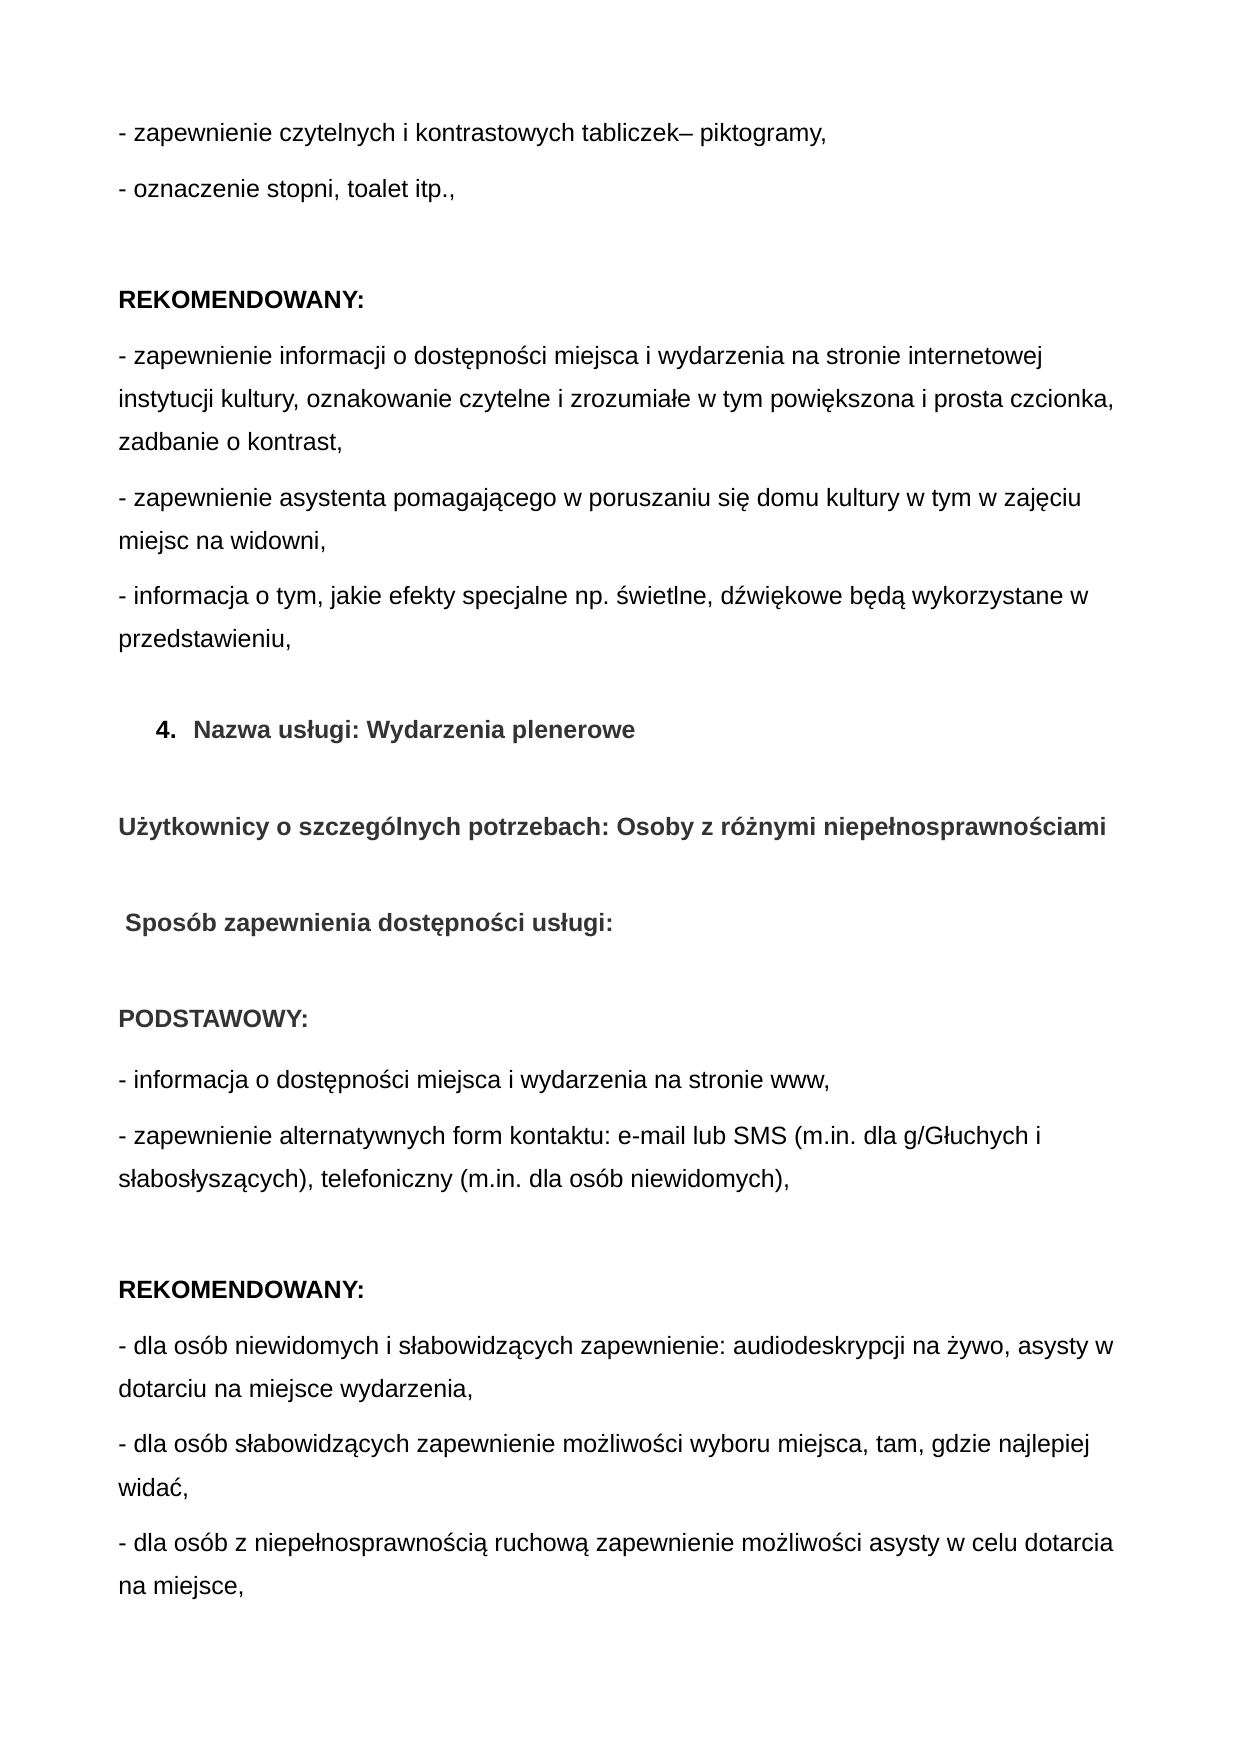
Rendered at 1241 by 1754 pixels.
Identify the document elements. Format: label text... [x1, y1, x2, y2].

list Użytkownicy o szczególnych potrzebach: Osoby z różnymi niepełnosprawnościami [118, 808, 1122, 840]
text PODSTAWOWY: [118, 1001, 1122, 1033]
text - informacja o dostępności miejsca i wydarzenia na stronie www, [118, 1065, 1122, 1094]
list Nazwa usługi: Wydarzenia plenerowe [156, 712, 1122, 744]
text - dla osób z niepełnosprawnością ruchową zapewnienie możliwości asysty w celu dotarcia na miejsce, [118, 1528, 1122, 1600]
text - dla osób słabowidzących zapewnienie możliwości wyboru miejsca, tam, gdzie najlepiej widać, [118, 1429, 1122, 1501]
text REKOMENDOWANY: [118, 1275, 1122, 1304]
text - zapewnienie alternatywnych form kontaktu: e-mail lub SMS (m.in. dla g/Głuchych i słabosłyszących), telefoniczny (m.in. dla osób niewidomych), [118, 1121, 1122, 1192]
text - informacja o tym, jakie efekty specjalne np. świetlne, dźwiękowe będą wykorzystane w przedstawieniu, [118, 581, 1122, 653]
list Sposób zapewnienia dostępności usługi: [118, 904, 1122, 937]
text - dla osób niewidomych i słabowidzących zapewnienie: audiodeskrypcji na żywo, asysty w dotarciu na miejsce wydarzenia, [118, 1331, 1122, 1402]
text - zapewnienie czytelnych i kontrastowych tabliczek– piktogramy, [118, 118, 1122, 147]
text - zapewnienie asystenta pomagającego w poruszaniu się domu kultury w tym w zajęciu miejsc na widowni, [118, 482, 1122, 554]
text REKOMENDOWANY: [118, 285, 1122, 314]
text - zapewnienie informacji o dostępności miejsca i wydarzenia na stronie internetowej instytucji kultury, oznakowanie czytelne i zrozumiałe w tym powiększona i prosta czcionka, zadbanie o kontrast, [118, 341, 1122, 456]
text - oznaczenie stopni, toalet itp., [118, 174, 1122, 202]
